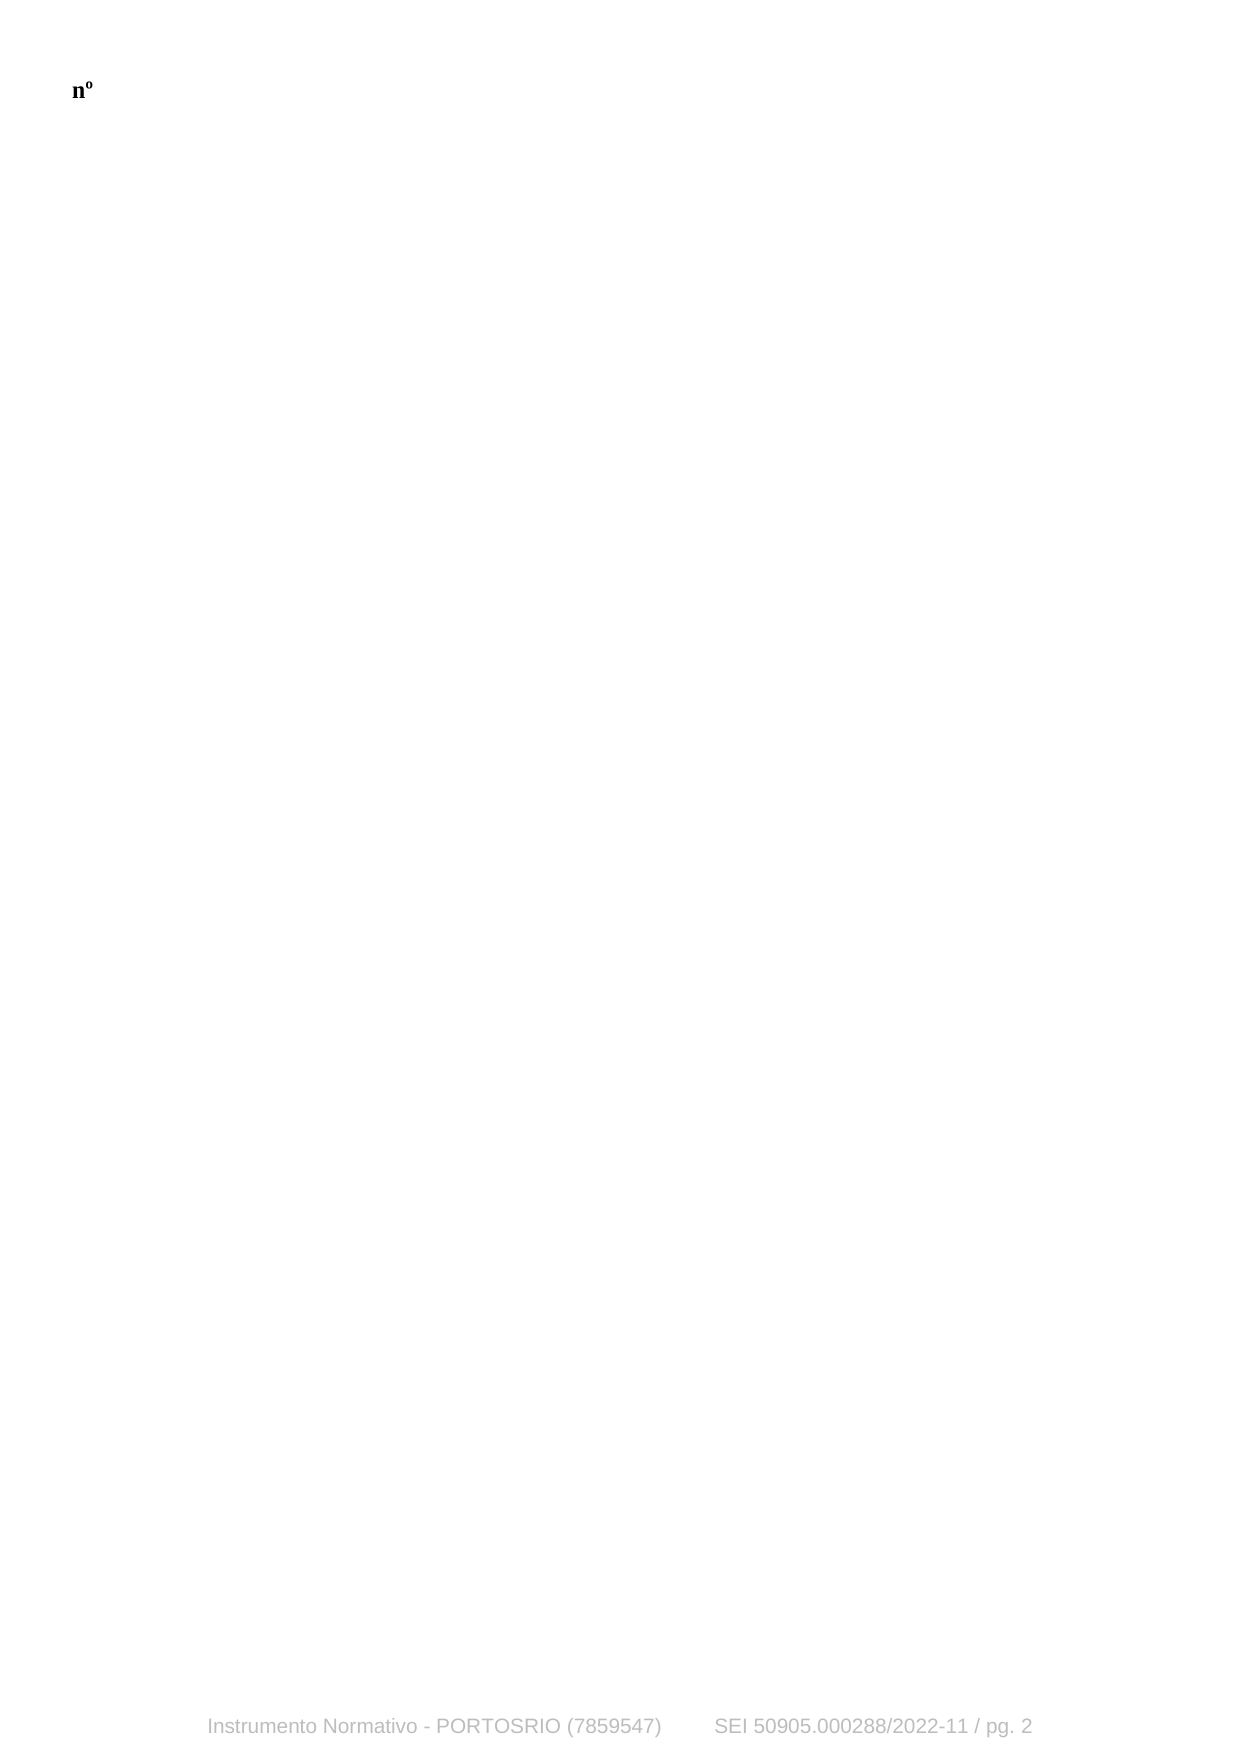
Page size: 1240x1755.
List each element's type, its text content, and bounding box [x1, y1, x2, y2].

list Operador Portuário - Pessoa jurídica pré-qualificada para exercer as atividades de movimentação de passageiros ou movimentação e armazenagem de mercadorias, destinadas ou provenientes de transporte aquaviário, dentro da área do porto organizado, conforme estabelecido no art. 2º, XIII da Lei nº [60, 75, 1168, 104]
